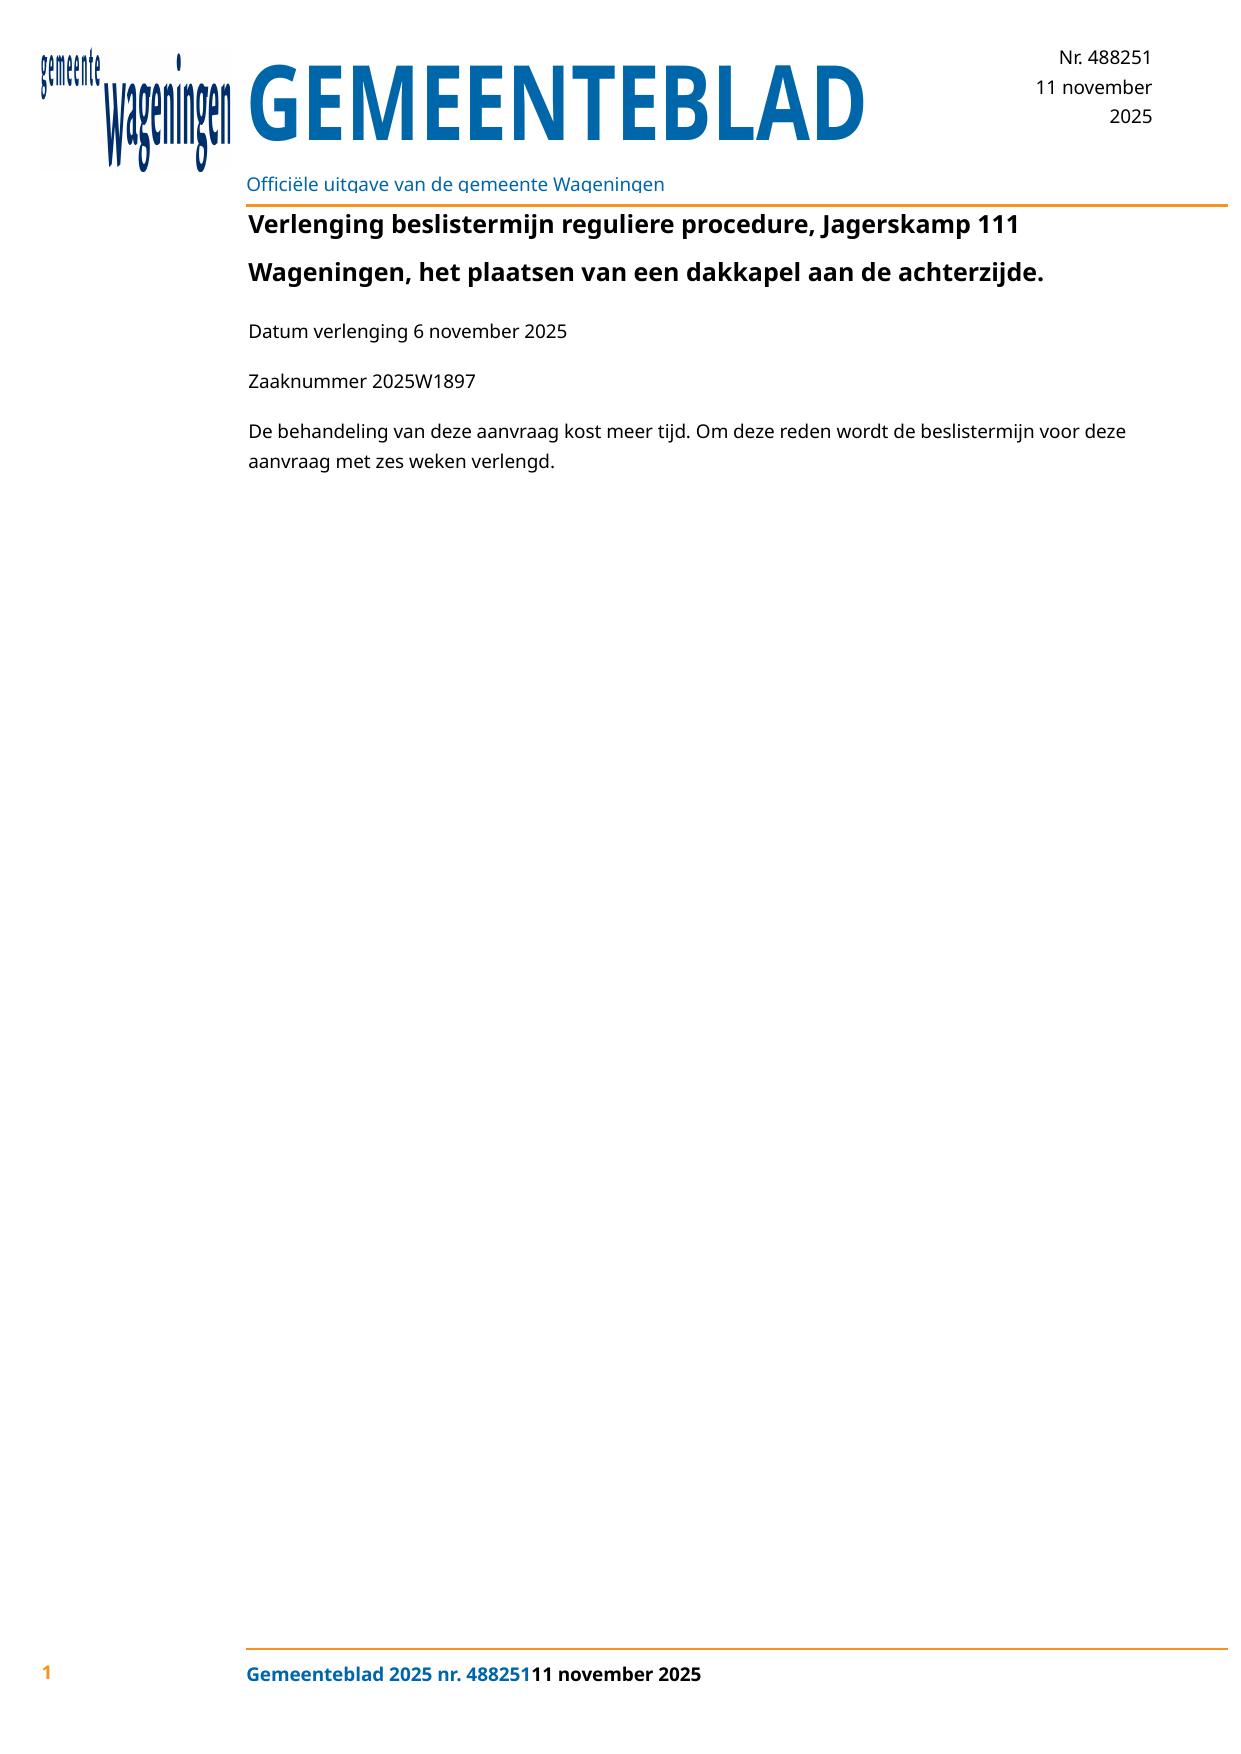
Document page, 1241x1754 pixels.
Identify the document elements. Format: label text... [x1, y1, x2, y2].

picture [41, 47, 231, 172]
text De behandeling van deze aanvraag kost meer tijd. Om deze reden wordt de beslistermijn voor deze aanvraag met zes weken verlengd. [248, 419, 1152, 474]
text Datum verlenging 6 november 2025 [248, 318, 1152, 344]
text Zaaknummer 2025W1897 [248, 368, 1152, 394]
text Verlenging beslistermijn reguliere procedure, Jagerskamp 111 Wageningen, het plaatsen van een dakkapel aan de achterzijde. [248, 207, 1152, 288]
